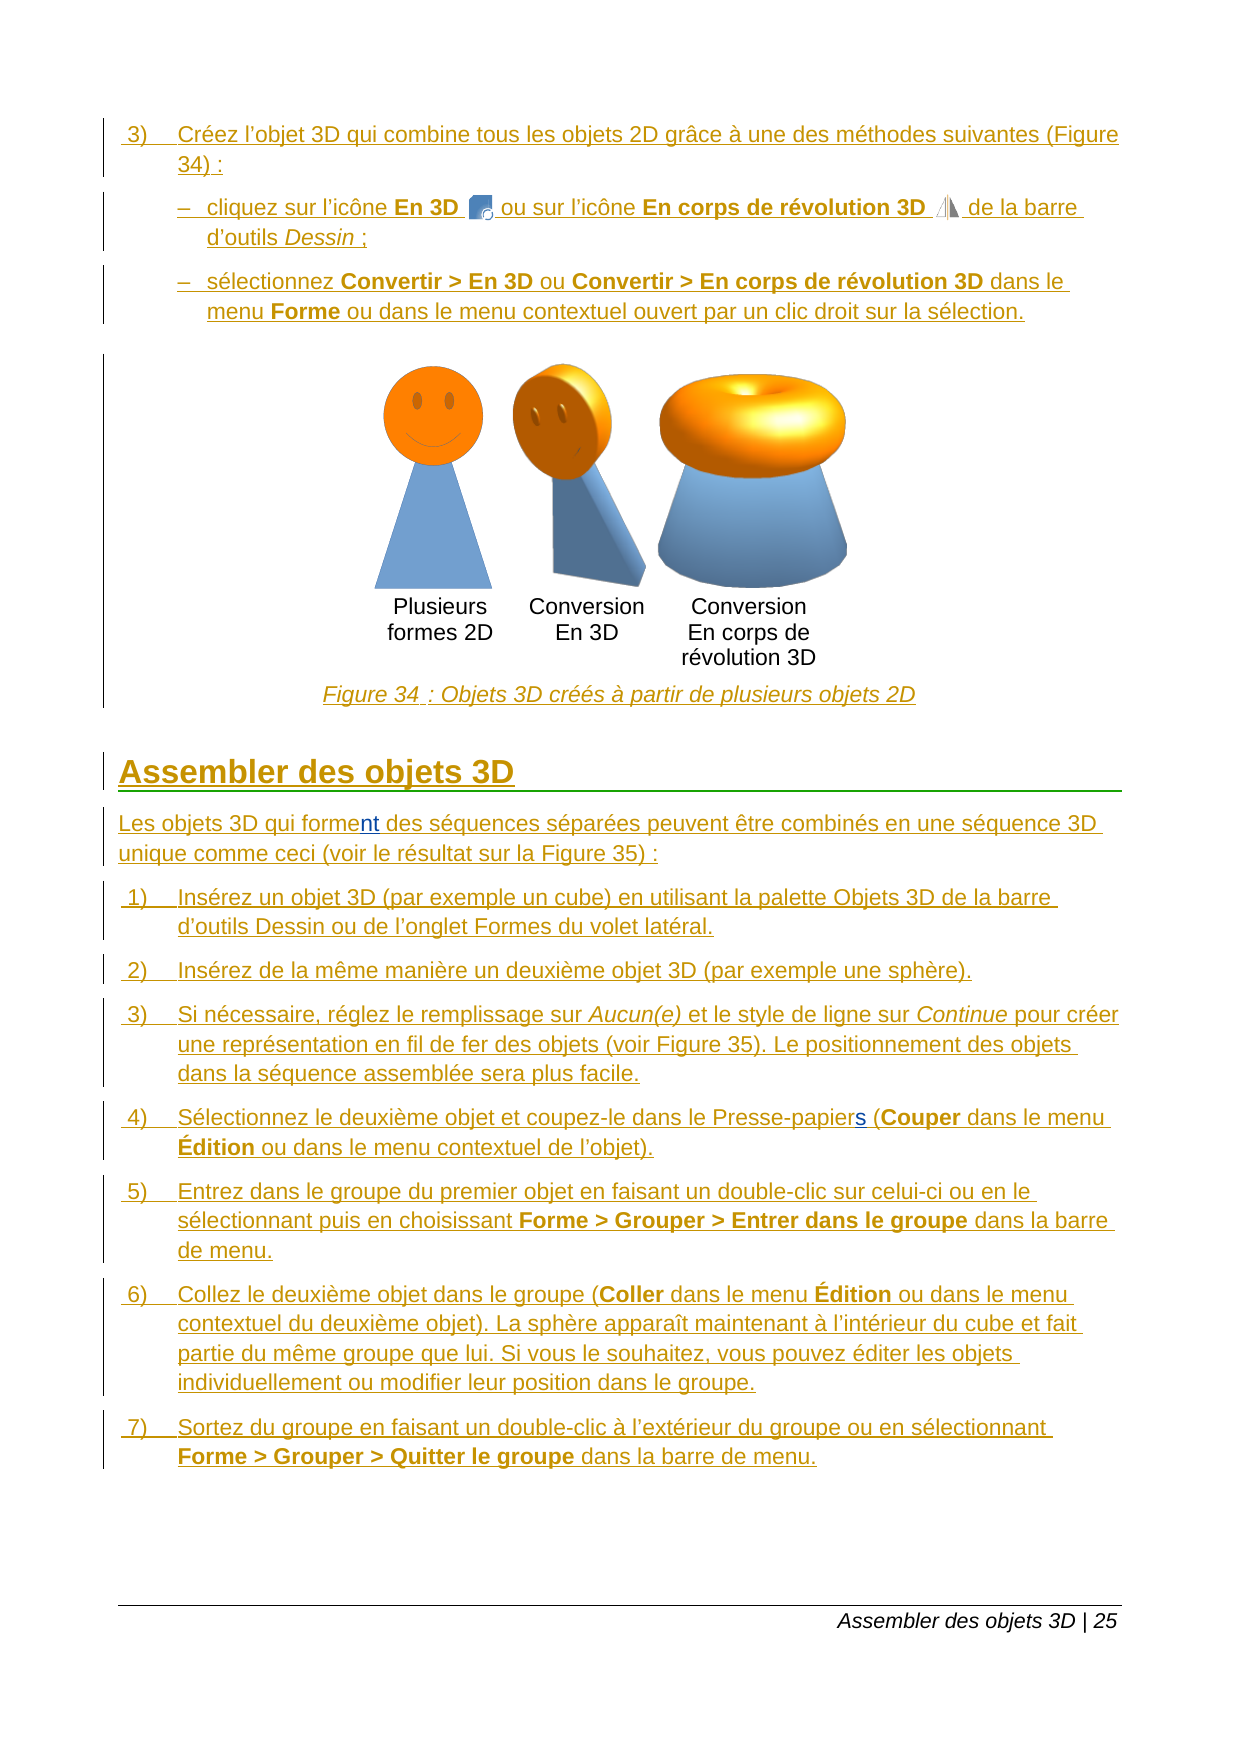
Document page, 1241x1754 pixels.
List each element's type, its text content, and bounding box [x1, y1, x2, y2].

list Si nécessaire, réglez le remplissage sur Aucun(e) et le style de ligne sur Continue pour créer une représentation en fil de fer des objets (voir Figure 35). Le positionnement des objets dans la séquence assemblée sera plus facile. [148, 998, 1122, 1087]
text Les objets 3D qui forment des séquences séparées peuvent être combinés en une séquence 3D unique comme ceci (voir le résultat sur la Figure 35) : [118, 807, 1122, 866]
list Sortez du groupe en faisant un double-clic à l’extérieur du groupe ou en sélectionnant Forme > Grouper > Quitter le groupe dans la barre de menu. [148, 1410, 1122, 1469]
list sélectionnez Convertir > En 3D ou Convertir > En corps de révolution 3D dans le menu Forme ou dans le menu contextuel ouvert par un clic droit sur la sélection. [177, 265, 1122, 324]
list Collez le deuxième objet dans le groupe (Coller dans le menu Édition ou dans le menu contextuel du deuxième objet). La sphère apparaît maintenant à l’intérieur du cube et fait partie du même groupe que lui. Si vous le souhaitez, vous pouvez éditer les objets individuellement ou modifier leur position dans le groupe. [148, 1278, 1122, 1396]
list Entrez dans le groupe du premier objet en faisant un double-clic sur celui-ci ou en le sélectionnant puis en choisissant Forme > Grouper > Entrer dans le groupe dans la barre de menu. [148, 1175, 1122, 1263]
list Créez l’objet 3D qui combine tous les objets 2D grâce à une des méthodes suivantes (Figure 34) : [148, 118, 1122, 177]
subtitle Assembler des objets 3D [118, 752, 1122, 790]
text Figure 34 : Objets 3D créés à partir de plusieurs objets 2D [118, 678, 1122, 707]
list cliquez sur l’icône En 3D ou sur l’icône En corps de révolution 3D de la barre d’outils Dessin ; [177, 192, 1122, 251]
list Sélectionnez le deuxième objet et coupez-le dans le Presse-papiers (Couper dans le menu Édition ou dans le menu contextuel de l’objet). [148, 1101, 1122, 1160]
list Insérez de la même manière un deuxième objet 3D (par exemple une sphère). [148, 954, 1122, 984]
list Insérez un objet 3D (par exemple un cube) en utilisant la palette Objets 3D de la barre d’outils Dessin ou de l’onglet Formes du volet latéral. [148, 881, 1122, 939]
